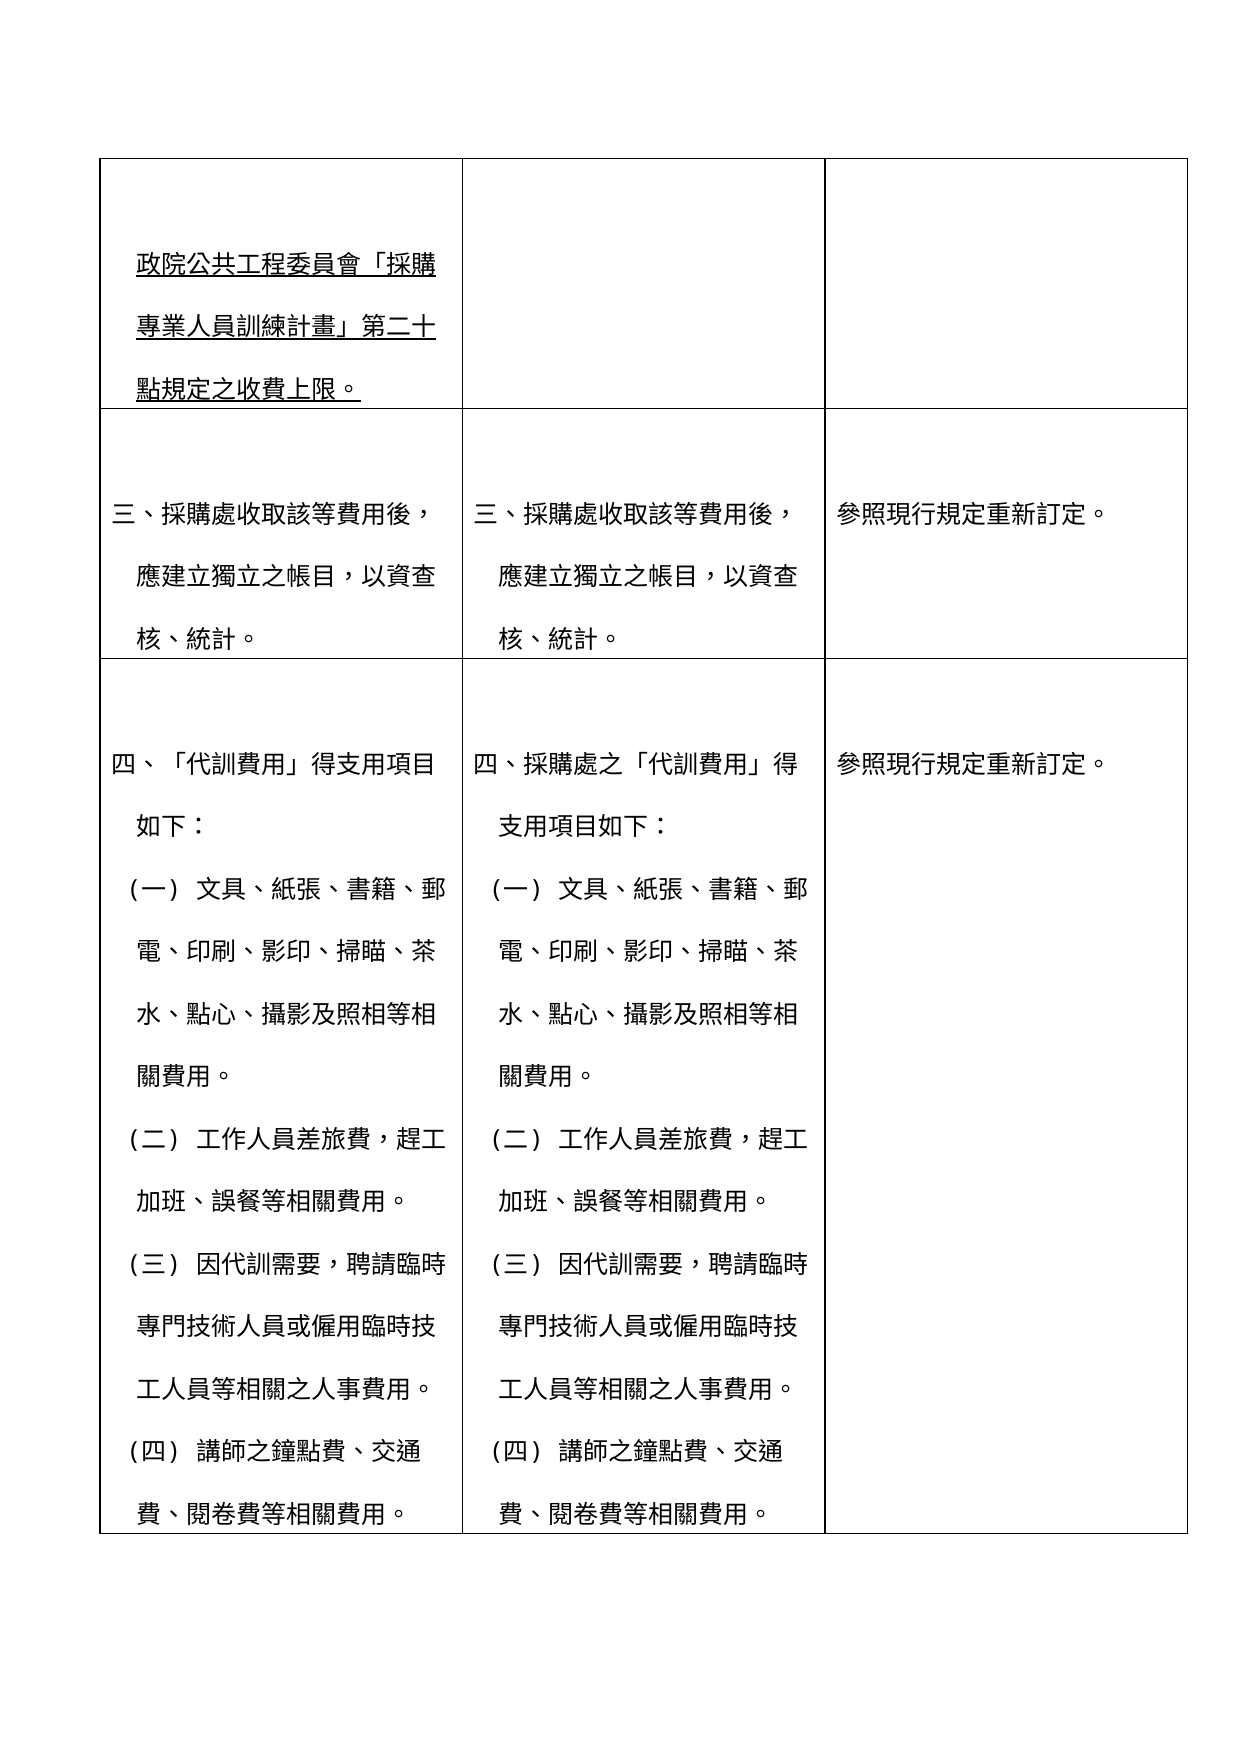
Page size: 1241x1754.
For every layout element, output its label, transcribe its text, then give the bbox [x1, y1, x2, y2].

table_cell 三、採購處收取該等費用後，應建立獨立之帳目，以資查核、統計。 [463, 409, 824, 658]
table_cell 四、採購處之「代訓費用」得支用項目如下： (一) 文具、紙張、書籍、郵電、印刷、影印、掃瞄、茶水、點心、攝影及照相等相關費用。 (二) 工作人員差旅費，趕工加班、誤餐等相關費用。 (三) 因代訓需要，聘請臨時專門技術人員或僱用臨時技工人員等相關之人事費用。 (四) 講師之鐘點費、交通費、閱卷費等相關費用。 [463, 659, 824, 1533]
table_cell 政院公共工程委員會「採購專業人員訓練計畫」第二十點規定之收費上限。 [101, 159, 462, 408]
table_cell [463, 159, 824, 408]
table_cell 參照現行規定重新訂定。 [826, 409, 1187, 658]
table_cell [826, 159, 1187, 408]
table_cell 參照現行規定重新訂定。 [826, 659, 1187, 1533]
table_cell 四、「代訓費用」得支用項目如下： (一) 文具、紙張、書籍、郵電、印刷、影印、掃瞄、茶水、點心、攝影及照相等相關費用。 (二) 工作人員差旅費，趕工加班、誤餐等相關費用。 (三) 因代訓需要，聘請臨時專門技術人員或僱用臨時技工人員等相關之人事費用。 (四) 講師之鐘點費、交通費、閱卷費等相關費用。 [101, 659, 462, 1533]
table_cell 三、採購處收取該等費用後，應建立獨立之帳目，以資查核、統計。 [101, 409, 462, 658]
